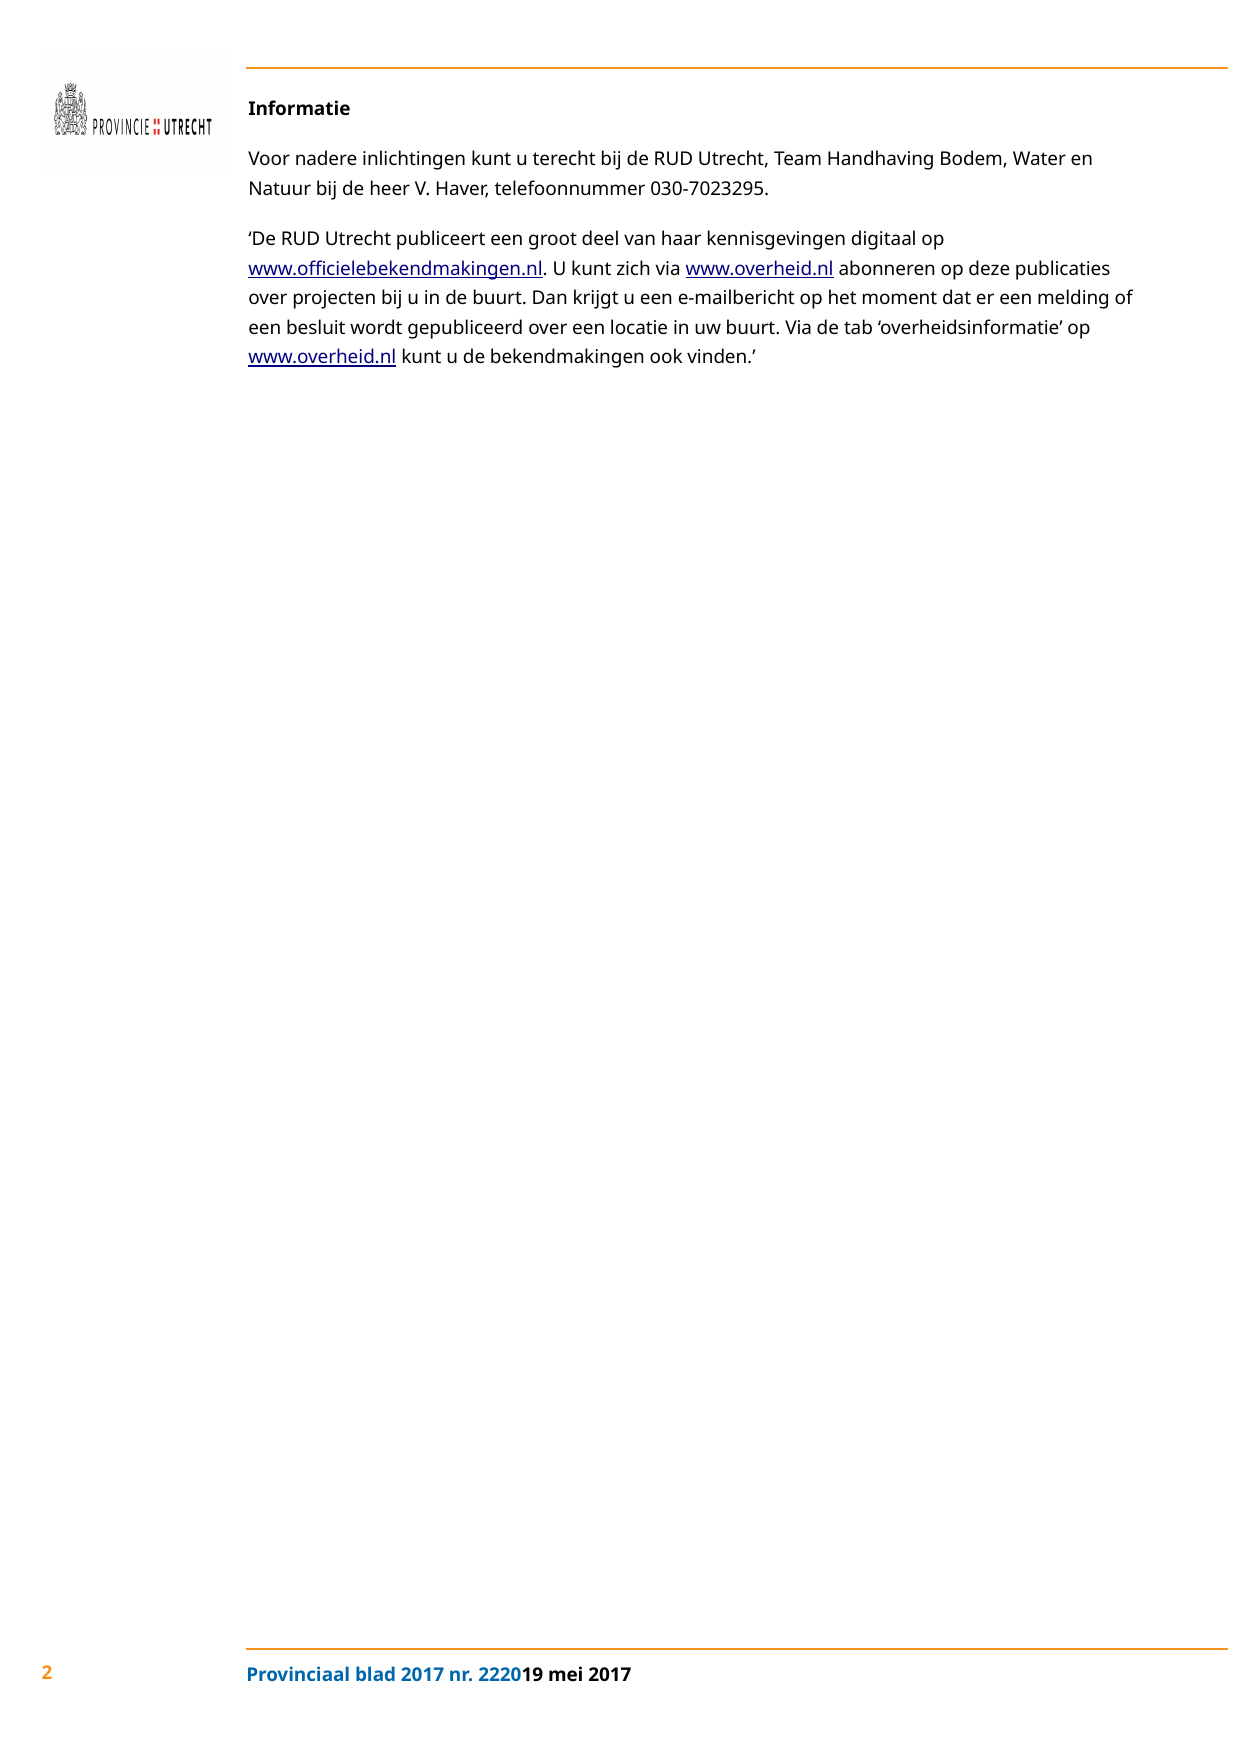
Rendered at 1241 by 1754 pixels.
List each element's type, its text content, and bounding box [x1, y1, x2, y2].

text Informatie [248, 95, 1152, 121]
picture [41, 47, 231, 172]
text Voor nadere inlichtingen kunt u terecht bij de RUD Utrecht, Team Handhaving Bodem, Water en Natuur bij de heer V. Haver, telefoonnummer 030-7023295. [248, 145, 1152, 201]
text ‘De RUD Utrecht publiceert een groot deel van haar kennisgevingen digitaal op www.officielebekendmakingen.nl. U kunt zich via www.overheid.nl abonneren op deze publicaties over projecten bij u in de buurt. Dan krijgt u een e-mailbericht op het moment dat er een melding of een besluit wordt gepubliceerd over een locatie in uw buurt. Via de tab ‘overheidsinformatie’ op www.overheid.nl kunt u de bekendmakingen ook vinden.’ [248, 225, 1152, 369]
